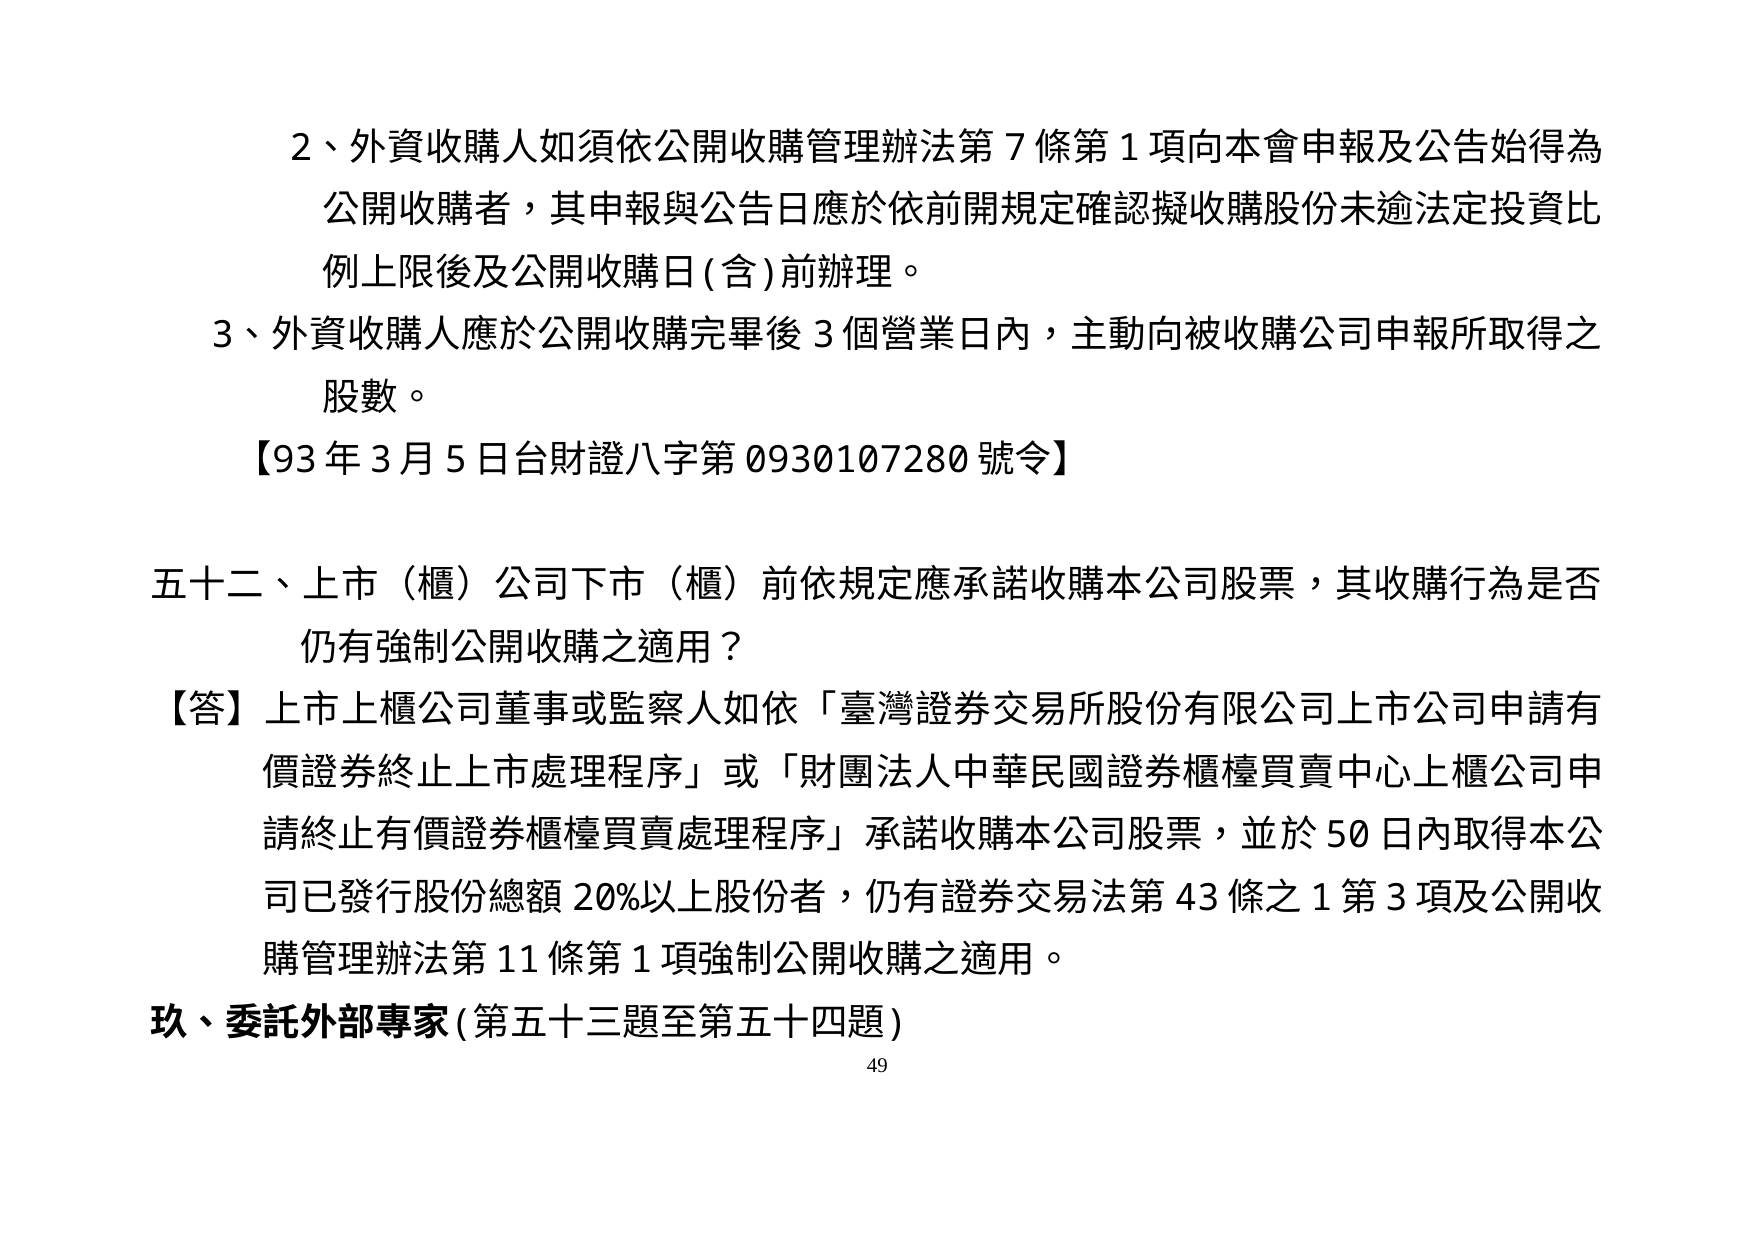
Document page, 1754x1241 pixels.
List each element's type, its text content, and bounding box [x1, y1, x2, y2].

text 2、外資收購人如須依公開收購管理辦法第7條第1項向本會申報及公告始得為公開收購者，其申報與公告日應於依前開規定確認擬收購股份未逾法定投資比例上限後及公開收購日(含)前辦理。 [154, 102, 1604, 289]
text 【93年3月5日台財證八字第0930107280號令】 [150, 414, 1604, 477]
text 3、外資收購人應於公開收購完畢後3個營業日內，主動向被收購公司申報所取得之股數。 [154, 289, 1604, 414]
text 【答】上市上櫃公司董事或監察人如依「臺灣證券交易所股份有限公司上市公司申請有價證券終止上市處理程序」或「財團法人中華民國證券櫃檯買賣中心上櫃公司申請終止有價證券櫃檯買賣處理程序」承諾收購本公司股票，並於50日內取得本公司已發行股份總額20%以上股份者，仍有證券交易法第43條之1第3項及公開收購管理辦法第11條第1項強制公開收購之適用。 [150, 664, 1604, 977]
text 五十二、上市（櫃）公司下市（櫃）前依規定應承諾收購本公司股票，其收購行為是否仍有強制公開收購之適用？ [150, 539, 1604, 664]
text 玖、委託外部專家(第五十三題至第五十四題) [150, 977, 1604, 1039]
